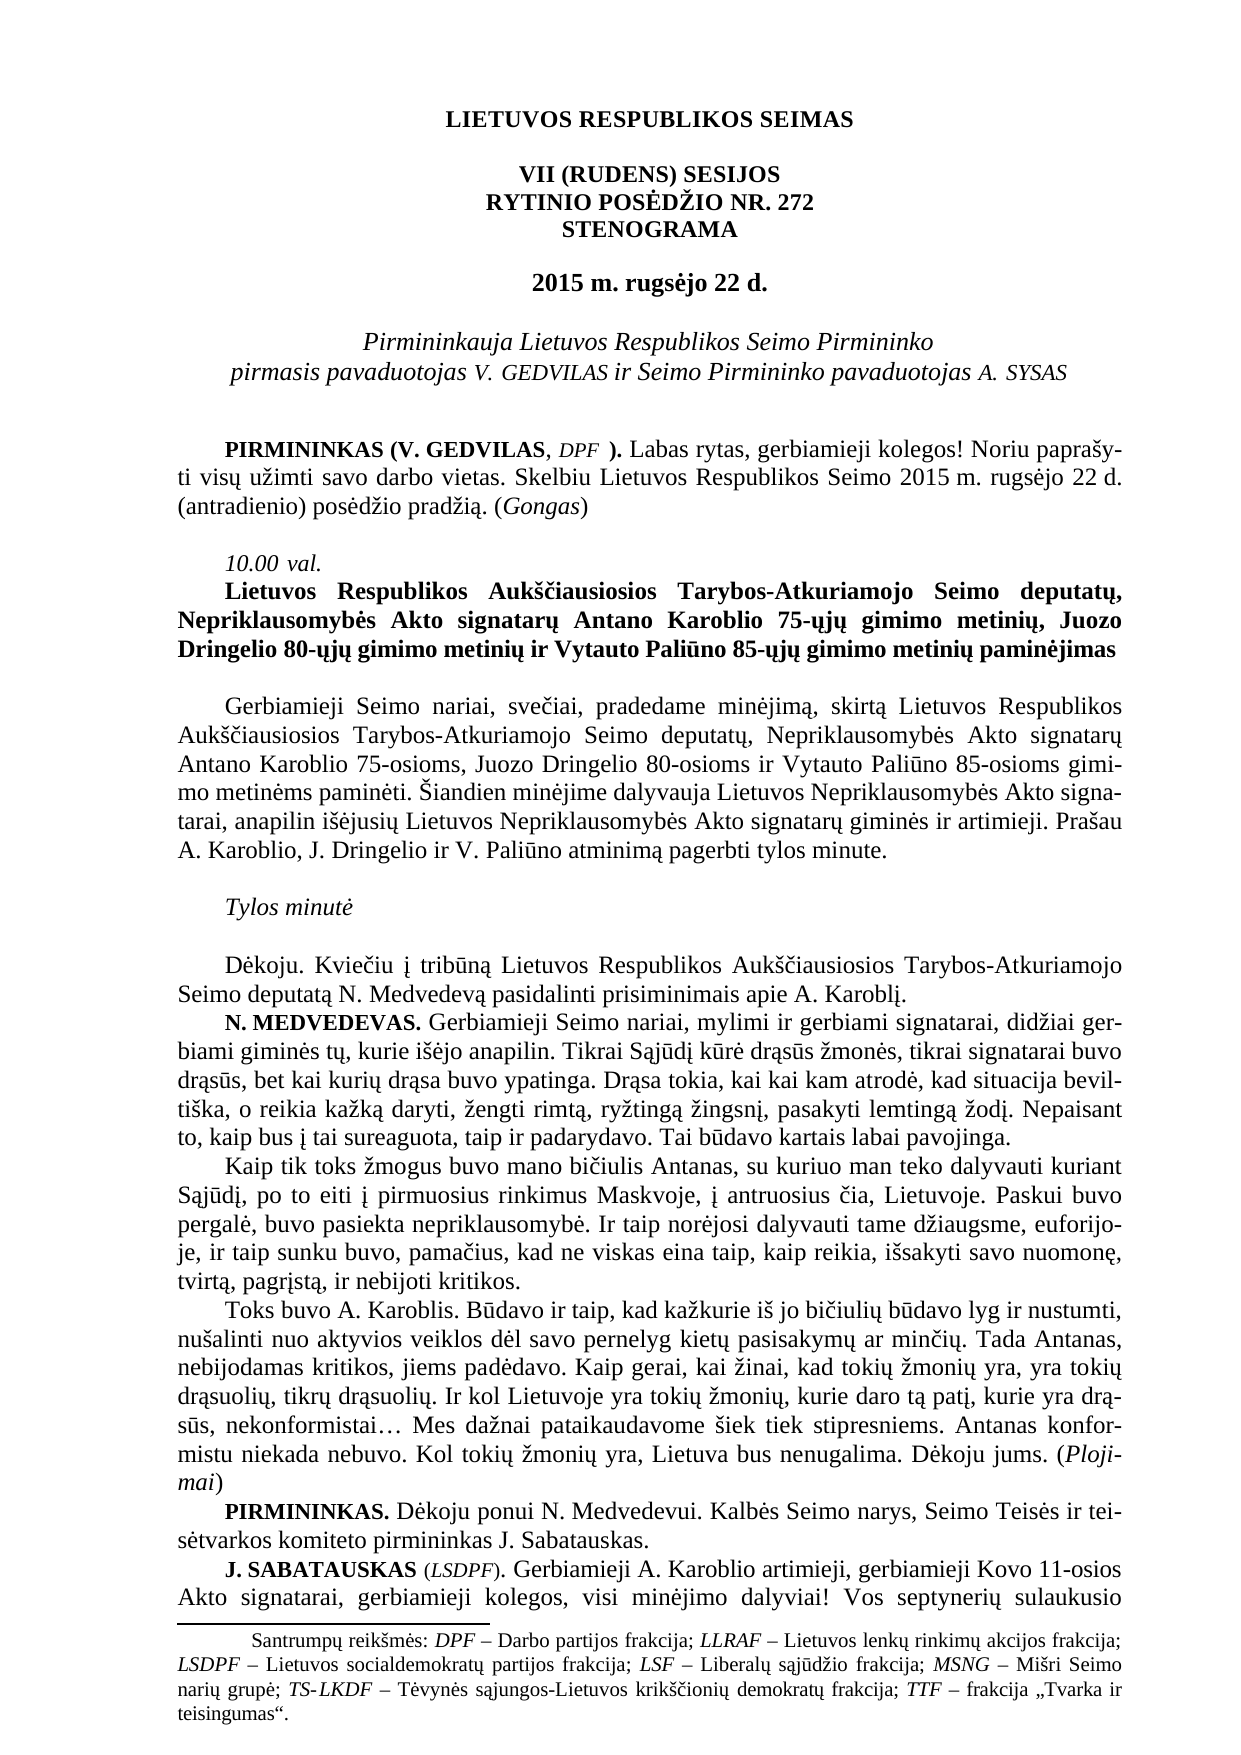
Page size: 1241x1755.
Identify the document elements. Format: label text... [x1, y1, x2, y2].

title VII (RUDENS) SESIJOS [177, 160, 1122, 187]
text PIRMININKAS. Dė­ko­ju po­nui N. Med­ve­de­vui. Kal­bės Sei­mo na­rys, Sei­mo Tei­sės ir tei­sėt­var­kos ko­mi­te­to pir­mi­nin­kas J. Sa­ba­taus­kas. [177, 1496, 1122, 1554]
text Ger­bia­mie­ji Sei­mo na­riai, sve­čiai, pra­de­da­me mi­nė­ji­mą, skir­tą Lie­tu­vos Res­pub­li­kos Aukš­čiau­sio­sios Ta­ry­bos-At­ku­ria­mo­jo Sei­mo de­pu­ta­tų, Ne­pri­klau­so­my­bės Ak­to sig­na­ta­rų An­ta­no Ka­rob­lio 75-osioms, Juo­zo Drin­ge­lio 80-osioms ir Vy­tau­to Pa­liū­no 85-osioms gi­mi­mo me­ti­nėms pa­mi­nė­ti. Šian­dien mi­nė­ji­me da­ly­vau­ja Lie­tu­vos Ne­pri­klau­so­my­bės Ak­to sig­na­ta­rai, ana­pi­lin iš­ėju­sių Lie­tu­vos Ne­pri­klau­so­my­bės Ak­to sig­na­ta­rų gi­mi­nės ir ar­ti­mie­ji. Pra­šau A. Ka­rob­lio, J. Drin­ge­lio ir V. Pa­liū­no at­mi­ni­mą pa­gerb­ti ty­los mi­nu­te. [177, 691, 1122, 864]
text Dė­ko­ju. Kvie­čiu į tri­bū­ną Lie­tu­vos Res­pub­li­kos Aukš­čiau­sio­sios Ta­ry­bos-At­ku­ria­mo­jo Sei­mo de­pu­ta­tą N. Med­ve­de­vą pa­si­da­lin­ti pri­si­mi­ni­mais apie A. Ka­rob­lį. [177, 950, 1122, 1007]
text 2015 m. rugsėjo 22 d. [177, 267, 1122, 297]
text PIRMININKAS (V. GEDVILAS, DPF). La­bas ry­tas, ger­bia­mie­ji ko­le­gos! No­riu pa­pra­šy­ti vi­sų už­im­ti sa­vo dar­bo vie­tas. Skel­biu Lie­tu­vos Res­pub­li­kos Sei­mo 2015 m. rug­sė­jo 22 d. (ant­ra­die­nio) po­sė­džio pra­džią. (Gon­gas) [177, 434, 1122, 520]
text Lie­tu­vos Res­pub­li­kos Aukš­čiau­sio­sios Ta­ry­bos-At­ku­ria­mo­jo Sei­mo de­pu­ta­tų, Nepri­klau­so­my­bės Ak­to sig­na­ta­rų An­ta­no Ka­rob­lio 75-ųjų gi­mi­mo me­ti­nių, Juo­zo Dringe­lio 80-ųjų gi­mi­mo me­ti­nių ir Vy­tau­to Pa­liū­no 85-ųjų gi­mi­mo me­ti­nių pa­mi­nė­ji­mas [177, 576, 1122, 662]
text J. SABATAUSKAS (LSDPF). Ger­bia­mie­ji A. Ka­rob­lio ar­ti­mie­ji, ger­bia­mie­ji Ko­vo 11-osios Ak­to sig­na­ta­rai, ger­bia­mie­ji ko­le­gos, vi­si mi­nė­ji­mo da­ly­viai! Vos sep­ty­ne­rių su­lau­ku­sio [177, 1554, 1122, 1611]
text Kaip tik toks žmo­gus bu­vo ma­no bi­čiu­lis An­ta­nas, su ku­riuo man te­ko da­ly­vau­ti ku­riant Są­jū­dį, po to ei­ti į pir­muo­sius rin­ki­mus Mask­vo­je, į ant­ruo­sius čia, Lie­tu­vo­je. Pas­kui bu­vo per­ga­lė, bu­vo pa­siek­ta ne­pri­klau­so­my­bė. Ir taip no­rė­jo­si da­ly­vau­ti ta­me džiaugs­me, eu­fo­ri­jo­je, ir taip sun­ku bu­vo, pa­ma­čius, kad ne vis­kas ei­na taip, kaip rei­kia, iš­sa­ky­ti sa­vo nuo­mo­nę, tvir­tą, pa­grįs­tą, ir ne­bi­jo­ti kri­ti­kos. [177, 1151, 1122, 1295]
text 10.00 val. [224, 549, 1122, 576]
title STENOGRAMA [177, 215, 1122, 243]
text Ty­los mi­nu­tė [177, 892, 1122, 921]
title LIETUVOS RESPUBLIKOS SEIMAS [177, 105, 1122, 132]
text Santrumpų reikšmės: DPF – Darbo partij­os frakcija; LLRAF – Lietuvos lenkų rinkimų akcijos frakcija; LSDPF – Lietuvos social­demokratų partijos frakcija; LSF – Liberalų sąjūdžio frakcija; MSNG – Mišri Seimo narių grupė; TS‑LKDF – Tėvynės sąjungos-Lietuvos krikščionių demokratų frakcija; TTF – frakcija „Tvarka ir teisingumas“. [177, 1624, 1122, 1724]
text Pirmininkauja Lietuvos Respublikos Seimo Pirmininko pirmasis pavaduotojas V. GEDVILAS ir Seimo Pirmininko pavaduotojas A. SYSAS [177, 326, 1122, 386]
title RYTINIO posėdžio NR. 272 [177, 187, 1122, 215]
text Toks bu­vo A. Ka­rob­lis. Bū­da­vo ir taip, kad kaž­ku­rie iš jo bi­čiu­lių bū­da­vo lyg ir nu­stum­ti, nu­ša­lin­ti nuo ak­ty­vios veik­los dėl sa­vo per­ne­lyg kie­tų pa­si­sa­ky­mų ar min­čių. Ta­da An­ta­nas, ne­bi­jo­da­mas kri­ti­kos, jiems pa­dė­da­vo. Kaip ge­rai, kai ži­nai, kad to­kių žmo­nių yra, yra to­kių drą­suo­lių, tik­rų drą­suo­lių. Ir kol Lie­tu­vo­je yra to­kių žmo­nių, ku­rie da­ro tą pa­tį, ku­rie yra drą­sūs, ne­kon­for­mis­tai… Mes daž­nai pa­tai­kau­da­vo­me šiek tiek stip­res­niems. An­ta­nas kon­for­mis­tu nie­ka­da ne­bu­vo. Kol to­kių žmo­nių yra, Lie­tu­va bus ne­nu­ga­li­ma. Dė­ko­ju jums. (Plo­ji­mai) [177, 1295, 1122, 1496]
text N. MEDVEDEVAS. Ger­bia­mie­ji Sei­mo na­riai, my­li­mi ir ger­bia­mi sig­na­ta­rai, di­džiai ger­bia­mi gi­mi­nės tų, ku­rie iš­ėjo ana­pi­lin. Tik­rai Są­jū­dį kū­rė drą­sūs žmo­nės, tik­rai sig­na­ta­rai bu­vo drą­sūs, bet kai ku­rių drą­sa bu­vo ypa­tin­ga. Drą­sa to­kia, kai kai kam at­ro­dė, kad si­tu­a­ci­ja be­vil­tiš­ka, o rei­kia kaž­ką da­ry­ti, ženg­ti rim­tą, ryž­tin­gą žings­nį, pa­sa­ky­ti lem­tin­gą žo­dį. Ne­pai­sant to, kaip bus į tai su­re­a­guo­ta, taip ir pa­da­ry­da­vo. Tai bū­da­vo kar­tais la­bai pa­vo­jin­ga. [177, 1007, 1122, 1151]
